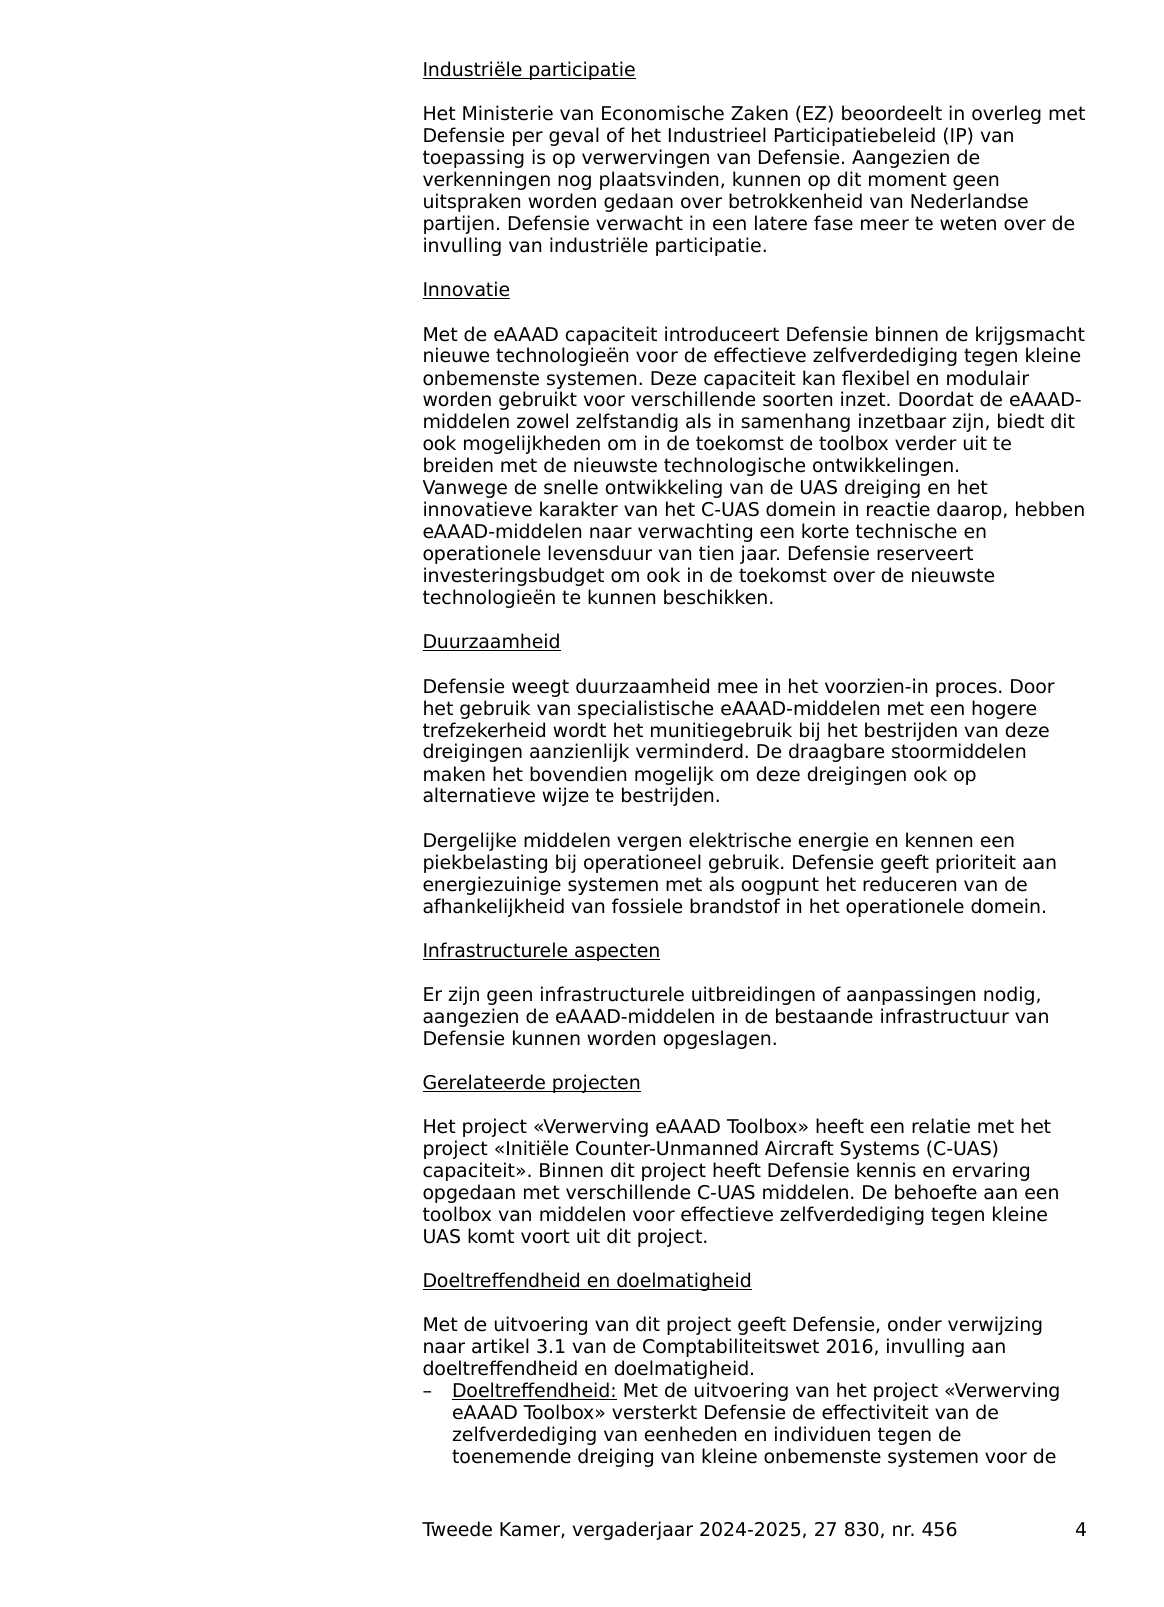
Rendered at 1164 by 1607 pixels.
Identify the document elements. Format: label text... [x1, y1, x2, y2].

text Defensie weegt duurzaamheid mee in het voorzien-in proces. Door het gebruik van specialistische eAAAD-middelen met een hogere trefzekerheid wordt het munitiegebruik bij het bestrijden van deze dreigingen aanzienlijk verminderd. De draagbare stoormiddelen maken het bovendien mogelijk om deze dreigingen ook op alternatieve wijze te bestrijden. [422, 676, 1087, 807]
text Het project «Verwerving eAAAD Toolbox» heeft een relatie met het project «Initiële Counter-Unmanned Aircraft Systems (C-UAS) capaciteit». Binnen dit project heeft Defensie kennis en ervaring opgedaan met verschillende C-UAS middelen. De behoefte aan een toolbox van middelen voor effectieve zelfverdediging tegen kleine UAS komt voort uit dit project. [422, 1116, 1087, 1248]
subtitle Industriële participatie [422, 59, 1087, 81]
text Met de eAAAD capaciteit introduceert Defensie binnen de krijgsmacht nieuwe technologieën voor de effectieve zelfverdediging tegen kleine onbemenste systemen. Deze capaciteit kan flexibel en modulair worden gebruikt voor verschillende soorten inzet. Doordat de eAAAD-middelen zowel zelfstandig als in samenhang inzetbaar zijn, biedt dit ook mogelijkheden om in de toekomst de toolbox verder uit te breiden met de nieuwste technologische ontwikkelingen. [422, 323, 1087, 477]
text Vanwege de snelle ontwikkeling van de UAS dreiging en het innovatieve karakter van het C-UAS domein in reactie daarop, hebben eAAAD-middelen naar verwachting een korte technische en operationele levensduur van tien jaar. Defensie reserveert investeringsbudget om ook in de toekomst over de nieuwste technologieën te kunnen beschikken. [422, 477, 1087, 609]
subtitle Doeltreffendheid en doelmatigheid [422, 1270, 1087, 1292]
text – Doeltreffendheid: Met de uitvoering van het project «Verwerving eAAAD Toolbox» versterkt Defensie de effectiviteit van de zelfverdediging van eenheden en individuen tegen de toenemende dreiging van kleine onbemenste systemen voor de [422, 1380, 1087, 1468]
text Dergelijke middelen vergen elektrische energie en kennen een piekbelasting bij operationeel gebruik. Defensie geeft prioriteit aan energiezuinige systemen met als oogpunt het reduceren van de afhankelijkheid van fossiele brandstof in het operationele domein. [422, 829, 1087, 917]
subtitle Gerelateerde projecten [422, 1072, 1087, 1094]
subtitle Innovatie [422, 279, 1087, 301]
text Er zijn geen infrastructurele uitbreidingen of aanpassingen nodig, aangezien de eAAAD-middelen in de bestaande infrastructuur van Defensie kunnen worden opgeslagen. [422, 984, 1087, 1050]
text Het Ministerie van Economische Zaken (EZ) beoordeelt in overleg met Defensie per geval of het Industrieel Participatiebeleid (IP) van toepassing is op verwervingen van Defensie. Aangezien de verkenningen nog plaatsvinden, kunnen op dit moment geen uitspraken worden gedaan over betrokkenheid van Nederlandse partijen. Defensie verwacht in een latere fase meer te weten over de invulling van industriële participatie. [422, 103, 1087, 257]
subtitle Duurzaamheid [422, 631, 1087, 653]
text Met de uitvoering van dit project geeft Defensie, onder verwijzing naar artikel 3.1 van de Comptabiliteitswet 2016, invulling aan doeltreffendheid en doelmatigheid. [422, 1314, 1087, 1380]
subtitle Infrastructurele aspecten [422, 940, 1087, 962]
